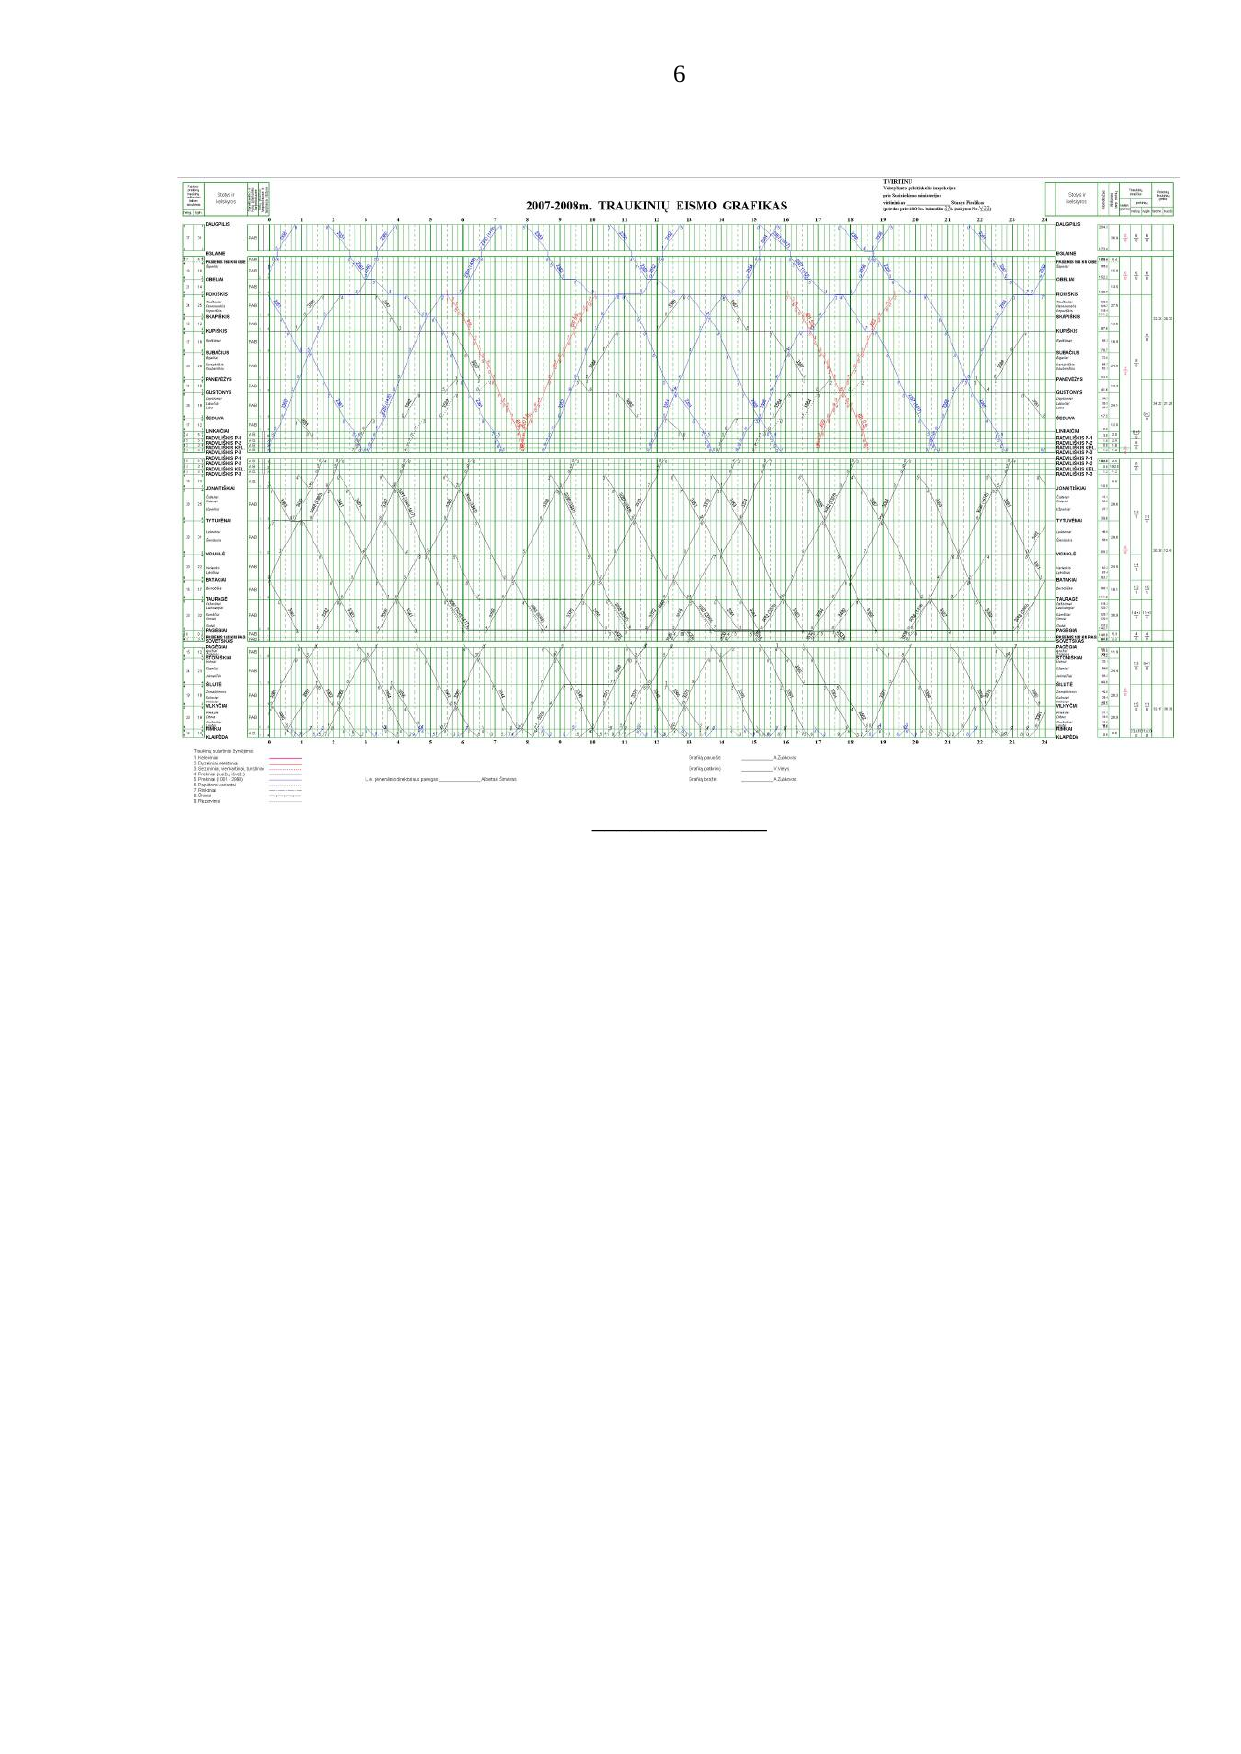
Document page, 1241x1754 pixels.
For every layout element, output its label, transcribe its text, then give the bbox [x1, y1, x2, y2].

text ______________ [177, 806, 1181, 834]
